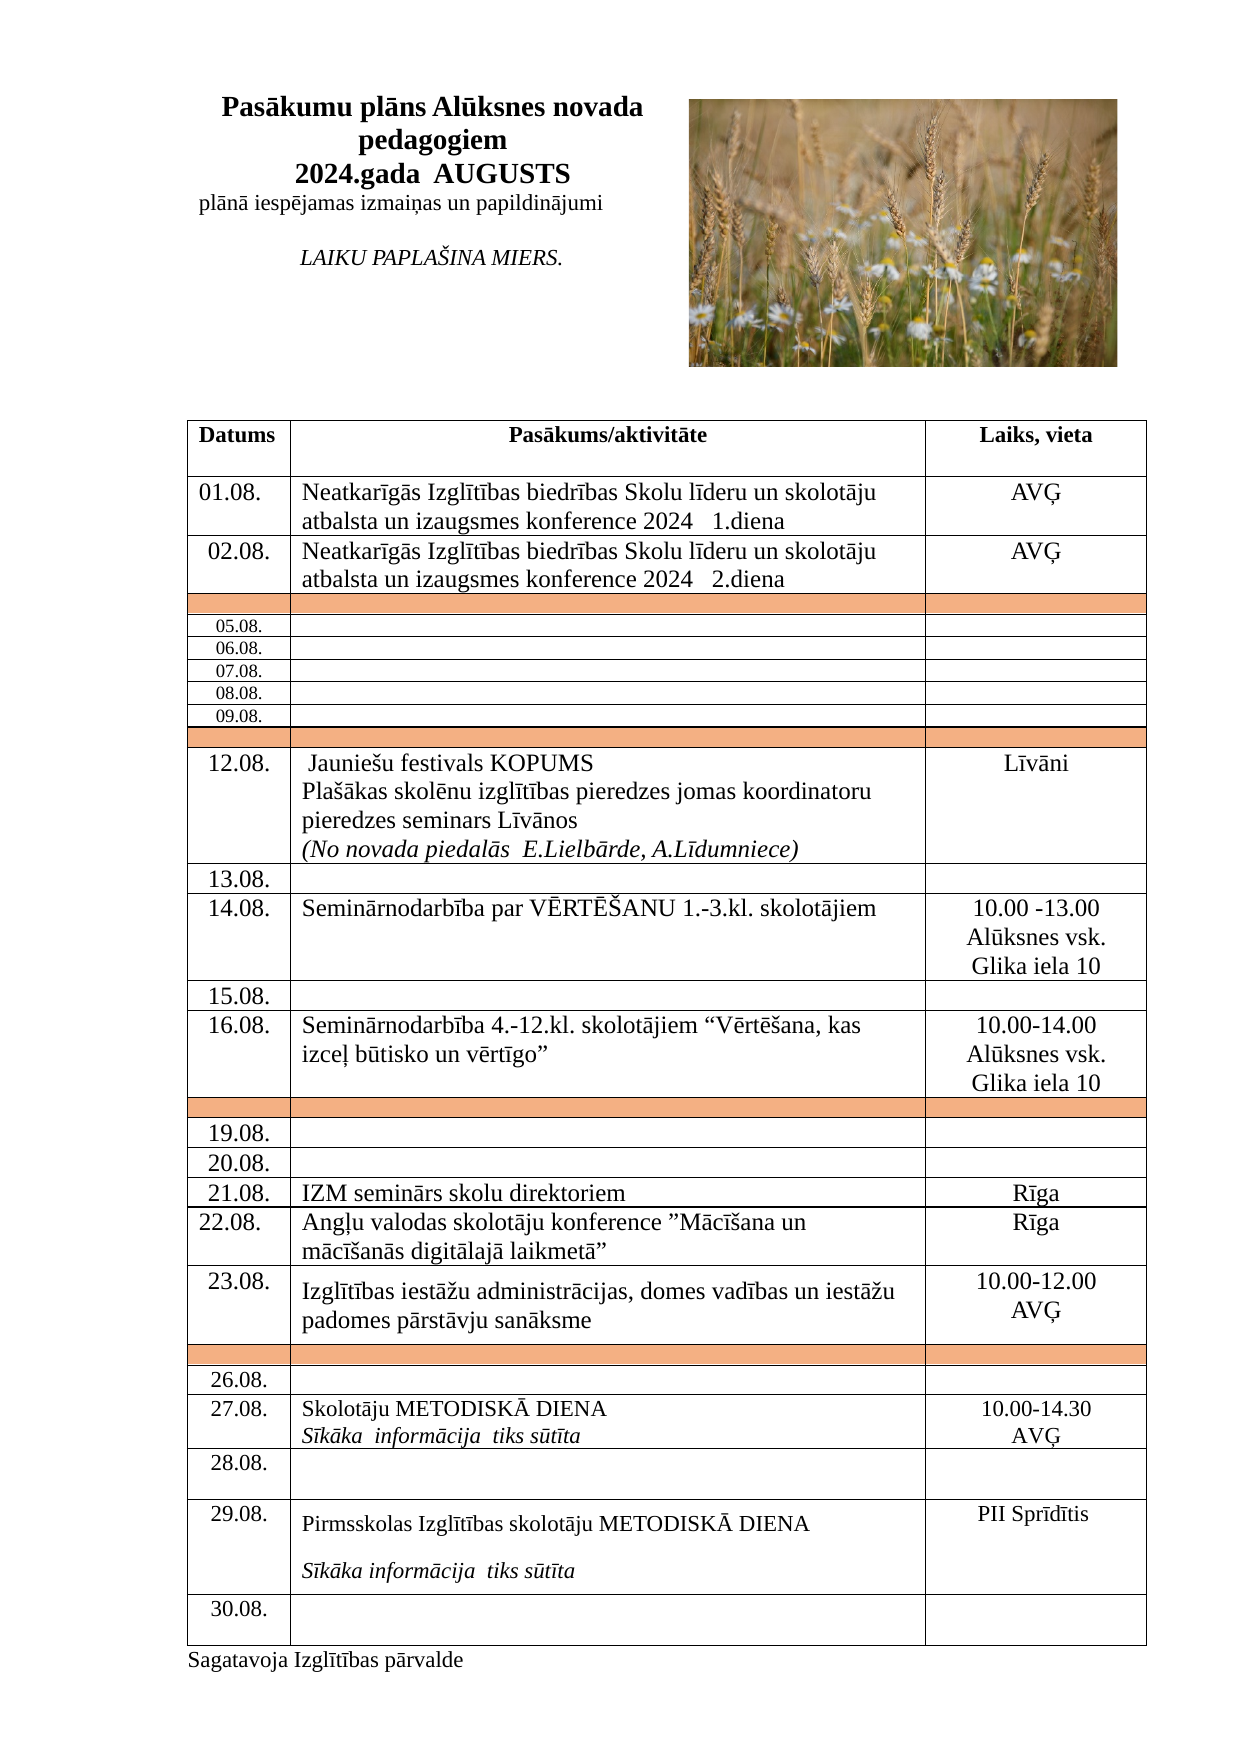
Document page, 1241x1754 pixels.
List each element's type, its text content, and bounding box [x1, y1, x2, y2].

table_cell Seminārnodarbība 4.-12.kl. skolotājiem “Vērtēšana, kas izceļ būtisko un vērtīgo” [291, 1011, 925, 1097]
table_cell [926, 1449, 1146, 1499]
table_cell [291, 705, 925, 726]
table_cell [926, 705, 1146, 726]
table_cell 01.08. [188, 477, 290, 535]
table_cell [291, 728, 925, 747]
table_cell [291, 1148, 925, 1177]
table_cell AVĢ [926, 477, 1146, 535]
table_cell 16.08. [188, 1011, 290, 1097]
table_cell 27.08. [188, 1395, 290, 1448]
table_cell 14.08. [188, 894, 290, 980]
table_cell Seminārnodarbība par VĒRTĒŠANU 1.-3.kl. skolotājiem [291, 894, 925, 980]
table_cell 19.08. [188, 1118, 290, 1147]
table_header Pasākumu plāns Alūksnes novada pedagogiem 2024.gada AUGUSTS plānā iespējamas izmaiņas un papildinājumi LAIKU PAPLAŠINA MIERS. [188, 89, 678, 384]
table_cell [926, 615, 1146, 636]
table_cell [926, 1595, 1146, 1645]
table_cell 10.00 -13.00 Alūksnes vsk. Glika iela 10 [926, 894, 1146, 980]
table_cell [291, 615, 925, 636]
table_cell 08.08. [188, 682, 290, 704]
table_cell [926, 1148, 1146, 1177]
table_cell [291, 981, 925, 1009]
table_cell Rīga [926, 1208, 1146, 1265]
table_cell 26.08. [188, 1366, 290, 1394]
table_cell PII Sprīdītis [926, 1500, 1146, 1594]
table_cell IZM seminārs skolu direktoriem [291, 1178, 925, 1206]
table_cell [291, 1449, 925, 1499]
table_cell 12.08. [188, 748, 290, 863]
table_cell 15.08. [188, 981, 290, 1009]
table_cell 22.08. [188, 1208, 290, 1265]
table_cell [926, 637, 1146, 659]
table_cell 20.08. [188, 1148, 290, 1177]
table_cell [291, 660, 925, 681]
table_cell 13.08. [188, 864, 290, 892]
table_cell 28.08. [188, 1449, 290, 1499]
table_cell [291, 682, 925, 704]
table_cell 02.08. [188, 536, 290, 593]
table_cell [926, 1118, 1146, 1147]
table_header Pasākums/aktivitāte [291, 421, 925, 476]
table_cell Neatkarīgās Izglītības biedrības Skolu līderu un skolotāju atbalsta un izaugsmes konference 2024 1.diena [291, 477, 925, 535]
table_cell 23.08. [188, 1266, 290, 1344]
table_cell [291, 1345, 925, 1364]
table_cell 06.08. [188, 637, 290, 659]
table_header Datums [188, 421, 290, 476]
table_cell [291, 1595, 925, 1645]
table_cell [926, 682, 1146, 704]
table_cell 09.08. [188, 705, 290, 726]
table_header [678, 89, 1157, 384]
table_cell [926, 728, 1146, 747]
table_cell [188, 728, 290, 747]
table_cell [291, 1118, 925, 1147]
table_cell Skolotāju METODISKĀ DIENA Sīkāka informācija tiks sūtīta [291, 1395, 925, 1448]
table_cell [291, 864, 925, 892]
table_cell 30.08. [188, 1595, 290, 1645]
table_cell Izglītības iestāžu administrācijas, domes vadības un iestāžu padomes pārstāvju sanāksme [291, 1266, 925, 1344]
table_cell Jauniešu festivals KOPUMS Plašākas skolēnu izglītības pieredzes jomas koordinatoru pieredzes seminars Līvānos (No novada piedalās E.Lielbārde, A.Līdumniece) [291, 748, 925, 863]
table_cell 29.08. [188, 1500, 290, 1594]
table_cell 10.00-14.00 Alūksnes vsk. Glika iela 10 [926, 1011, 1146, 1097]
table_cell 07.08. [188, 660, 290, 681]
table_cell [926, 660, 1146, 681]
table_cell 05.08. [188, 615, 290, 636]
table_cell [291, 637, 925, 659]
table_cell Līvāni [926, 748, 1146, 863]
table_cell Pirmsskolas Izglītības skolotāju METODISKĀ DIENA Sīkāka informācija tiks sūtīta [291, 1500, 925, 1594]
table_cell AVĢ [926, 536, 1146, 593]
table_cell [926, 1345, 1146, 1364]
table_cell [926, 864, 1146, 892]
table_cell [291, 1098, 925, 1117]
table_cell [291, 594, 925, 613]
table_cell [926, 594, 1146, 613]
table_cell [926, 981, 1146, 1009]
table_cell [188, 1098, 290, 1117]
table_header Laiks, vieta [926, 421, 1146, 476]
table_cell 10.00-14.30 AVĢ [926, 1395, 1146, 1448]
table_cell [188, 1345, 290, 1364]
table_cell Neatkarīgās Izglītības biedrības Skolu līderu un skolotāju atbalsta un izaugsmes konference 2024 2.diena [291, 536, 925, 593]
table_cell [188, 594, 290, 613]
table_cell 10.00-12.00 AVĢ [926, 1266, 1146, 1344]
table_cell Angļu valodas skolotāju konference ”Mācīšana un mācīšanās digitālajā laikmetā” [291, 1208, 925, 1265]
table_cell [291, 1366, 925, 1394]
table_cell 21.08. [188, 1178, 290, 1206]
text Sagatavoja Izglītības pārvalde [187, 1646, 1053, 1672]
table_cell [926, 1366, 1146, 1394]
table_cell Rīga [926, 1178, 1146, 1206]
table_cell [926, 1098, 1146, 1117]
